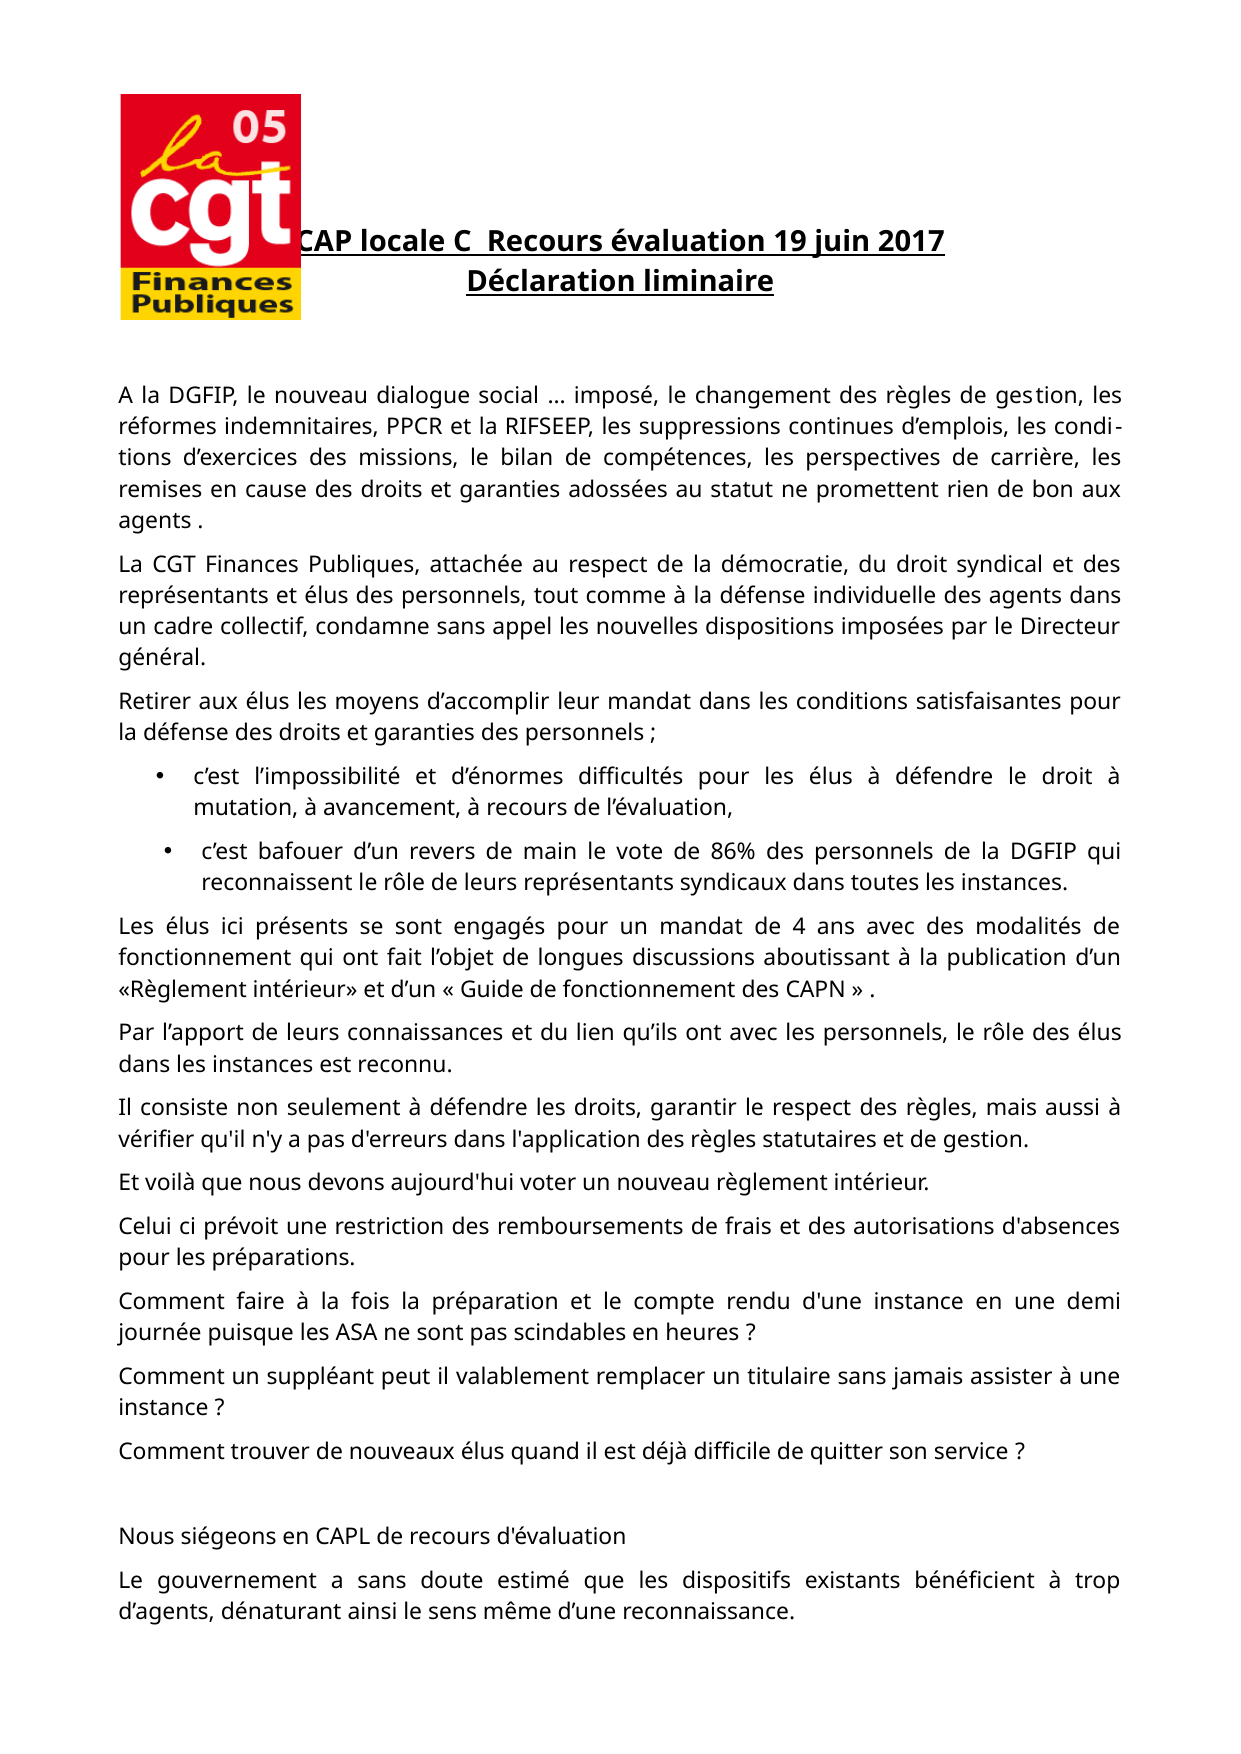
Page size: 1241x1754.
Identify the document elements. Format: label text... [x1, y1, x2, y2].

list c’est bafouer d’un revers de main le vote de 86% des personnels de la DGFIP qui reconnaissent le rôle de leurs représentants syndicaux dans toutes les instances. [164, 835, 1122, 898]
text Nous siégeons en CAPL de recours d'évaluation [118, 1520, 1122, 1551]
text Les élus ici présents se sont engagés pour un mandat de 4 ans avec des modalités de fonctionnement qui ont fait l’objet de longues discussions aboutissant à la publication d’un «Règlement intérieur» et d’un « Guide de fonctionnement des CAPN » . [118, 910, 1122, 1004]
text A la DGFIP, le nouveau dialogue social … imposé, le changement des règles de ges­tion, les réformes indemnitaires, PPCR et la RIFSEEP, les suppressions continues d’emplois, les condi­tions d’exercices des missions, le bilan de compétences, les perspectives de carrière, les remises en cause des droits et garanties adossées au statut ne promettent rien de bon aux agents . [118, 379, 1122, 535]
text Et voilà que nous devons aujourd'hui voter un nouveau règlement intérieur. [118, 1166, 1122, 1198]
text Comment un suppléant peut il valablement remplacer un titulaire sans jamais assister à une instance ? [118, 1360, 1122, 1423]
picture [120, 94, 301, 320]
text Par l’apport de leurs connais­sances et du lien qu’ils ont avec les personnels, le rôle des élus dans les instances est reconnu. [118, 1016, 1122, 1079]
text CAP locale C Recours évaluation 19 juin 2017 [301, 220, 1122, 260]
text Retirer aux élus les moyens d’accomplir leur mandat dans les conditions satisfaisantes pour la défense des droits et garanties des personnels ; [118, 685, 1122, 748]
text Comment trouver de nouveaux élus quand il est déjà difficile de quitter son service ? [118, 1435, 1122, 1466]
list c’est l’impossibilité et d’énormes difficultés pour les élus à défendre le droit à mutation, à avancement, à recours de l’évaluation, [156, 760, 1122, 823]
text Il consiste non seulement à défendre les droits, garantir le respect des règles, mais aussi à vérifier qu'il n'y a pas d'erreurs dans l'application des règles statutaires et de gestion. [118, 1091, 1122, 1154]
text Comment faire à la fois la préparation et le compte rendu d'une instance en une demi journée puisque les ASA ne sont pas scindables en heures ? [118, 1285, 1122, 1348]
text La CGT Finances Publiques, attachée au respect de la démocratie, du droit syndical et des repré­sentants et élus des personnels, tout comme à la défense individuelle des agents dans un cadre collectif, condamne sans appel les nouvelles dispositions imposées par le Directeur général. [118, 548, 1122, 673]
text Celui ci prévoit une restriction des remboursements de frais et des autorisations d'absences pour les préparations. [118, 1210, 1122, 1273]
text Déclaration liminaire [301, 260, 1122, 300]
text Le gouvernement a sans doute estimé que les dispositifs existants bénéficient à trop d’agents, dénaturant ainsi le sens même d’une reconnaissance. [118, 1563, 1122, 1626]
